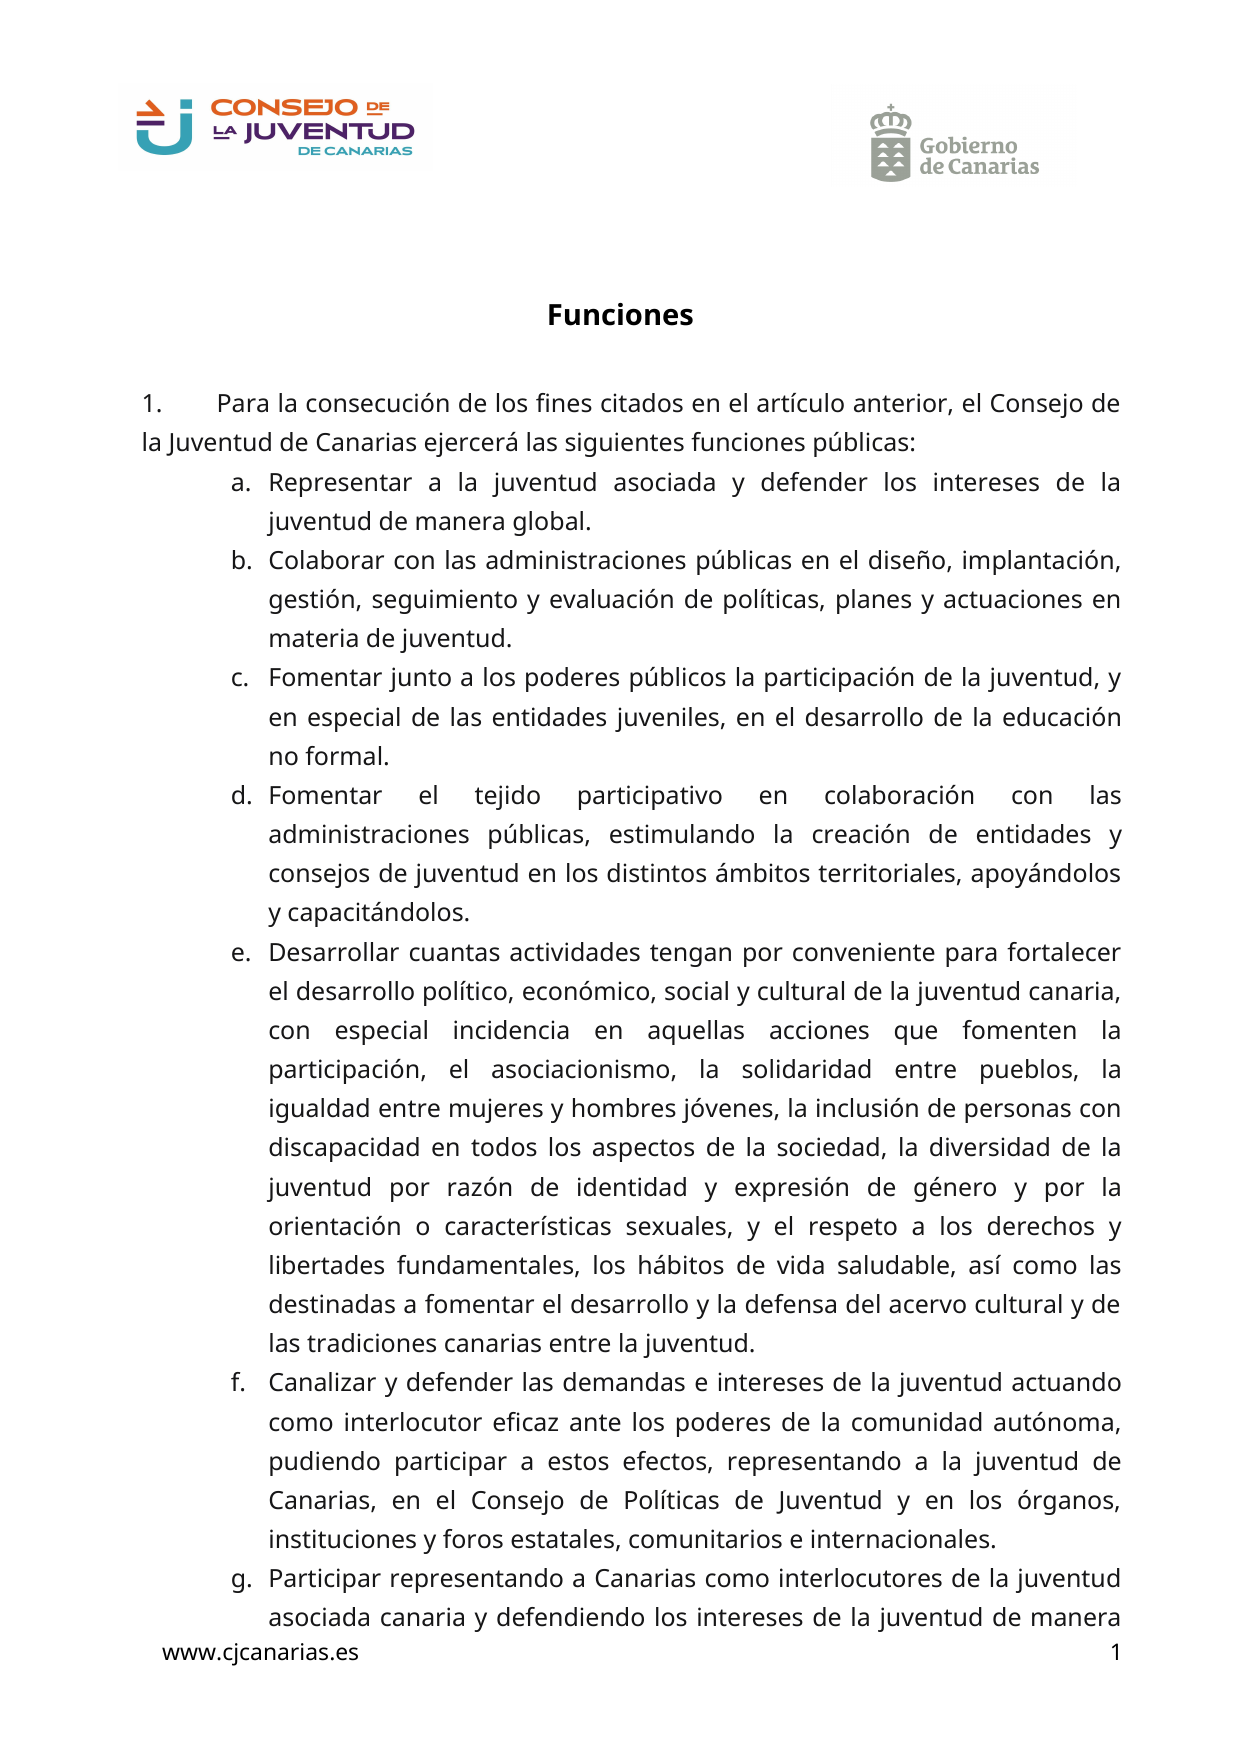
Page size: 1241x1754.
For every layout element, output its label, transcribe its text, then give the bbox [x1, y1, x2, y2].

list Fomentar junto a los poderes públicos la participación de la juventud, y en especial de las entidades juveniles, en el desarrollo de la educación no formal. [231, 660, 1122, 772]
list Representar a la juventud asociada y defender los intereses de la juventud de manera global. [231, 464, 1122, 537]
list Colaborar con las administraciones públicas en el diseño, implantación, gestión, seguimiento y evaluación de políticas, planes y actuaciones en materia de juventud. [231, 543, 1122, 655]
text Funciones [118, 295, 1122, 334]
list Canalizar y defender las demandas e intereses de la juventud actuando como interlocutor eficaz ante los poderes de la comunidad autónoma, pudiendo participar a estos efectos, representando a la juventud de Canarias, en el Consejo de Políticas de Juventud y en los órganos, instituciones y foros estatales, comunitarios e internacionales. [231, 1365, 1122, 1556]
list Desarrollar cuantas actividades tengan por conveniente para fortalecer el desarrollo político, económico, social y cultural de la juventud canaria, con especial incidencia en aquellas acciones que fomenten la participación, el asociacionismo, la solidaridad entre pueblos, la igualdad entre mujeres y hombres jóvenes, la inclusión de personas con discapacidad en todos los aspectos de la sociedad, la diversidad de la juventud por razón de identidad y expresión de género y por la orientación o características sexuales, y el respeto a los derechos y libertades fundamentales, los hábitos de vida saludable, así como las destinadas a fomentar el desarrollo y la defensa del acervo cultural y de las tradiciones canarias entre la juventud. [231, 934, 1122, 1360]
list Para la consecución de los fines citados en el artículo anterior, el Consejo de la Juventud de Canarias ejercerá las siguientes funciones públicas: [141, 386, 1122, 459]
list Participar representando a Canarias como interlocutores de la juventud asociada canaria y defendiendo los intereses de la juventud de manera [231, 1561, 1122, 1634]
list Fomentar el tejido participativo en colaboración con las administraciones públicas, estimulando la creación de entidades y consejos de juventud en los distintos ámbitos territoriales, apoyándolos y capacitándolos. [231, 778, 1122, 929]
